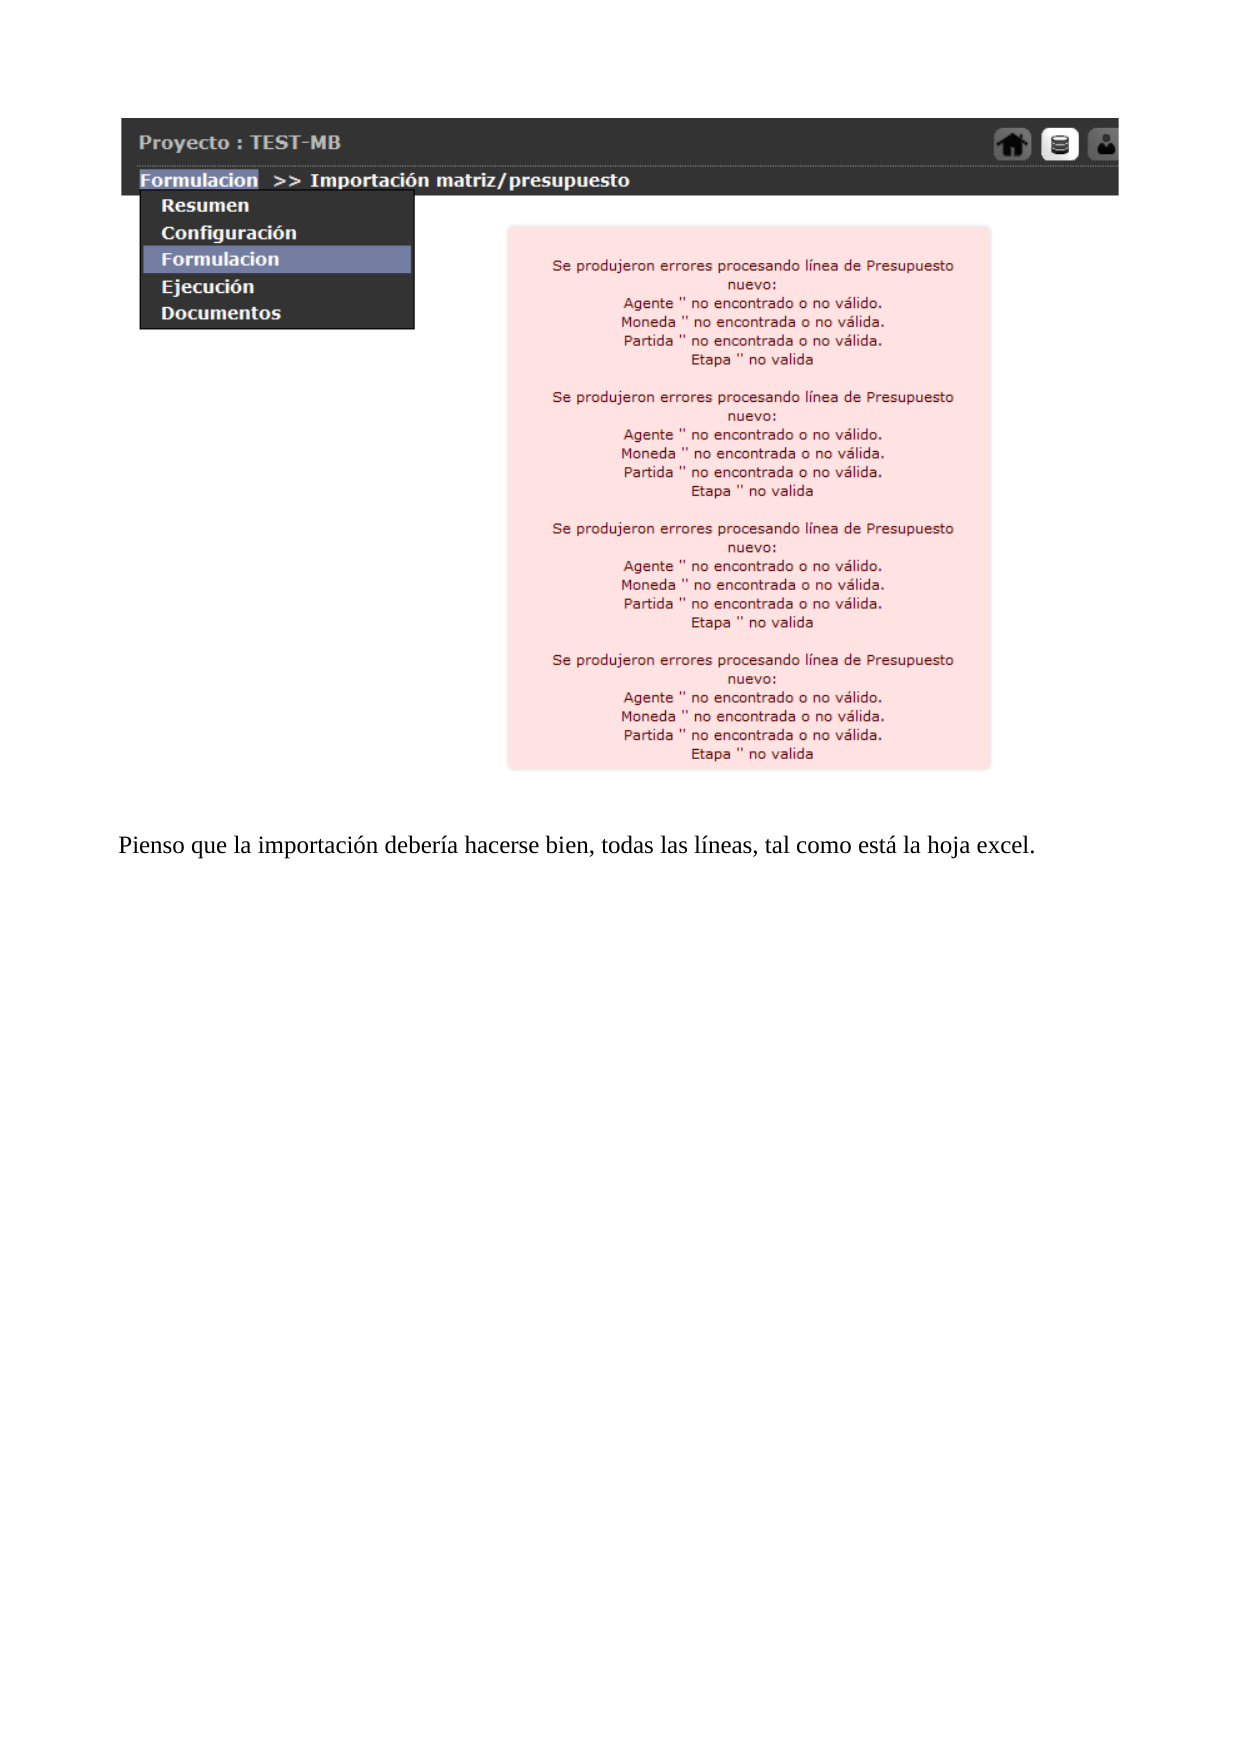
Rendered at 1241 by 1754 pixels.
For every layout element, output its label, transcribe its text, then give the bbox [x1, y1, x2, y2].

text Pienso que la importación debería hacerse bien, todas las líneas, tal como está la hoja excel. [118, 831, 1122, 859]
picture [121, 118, 1119, 774]
